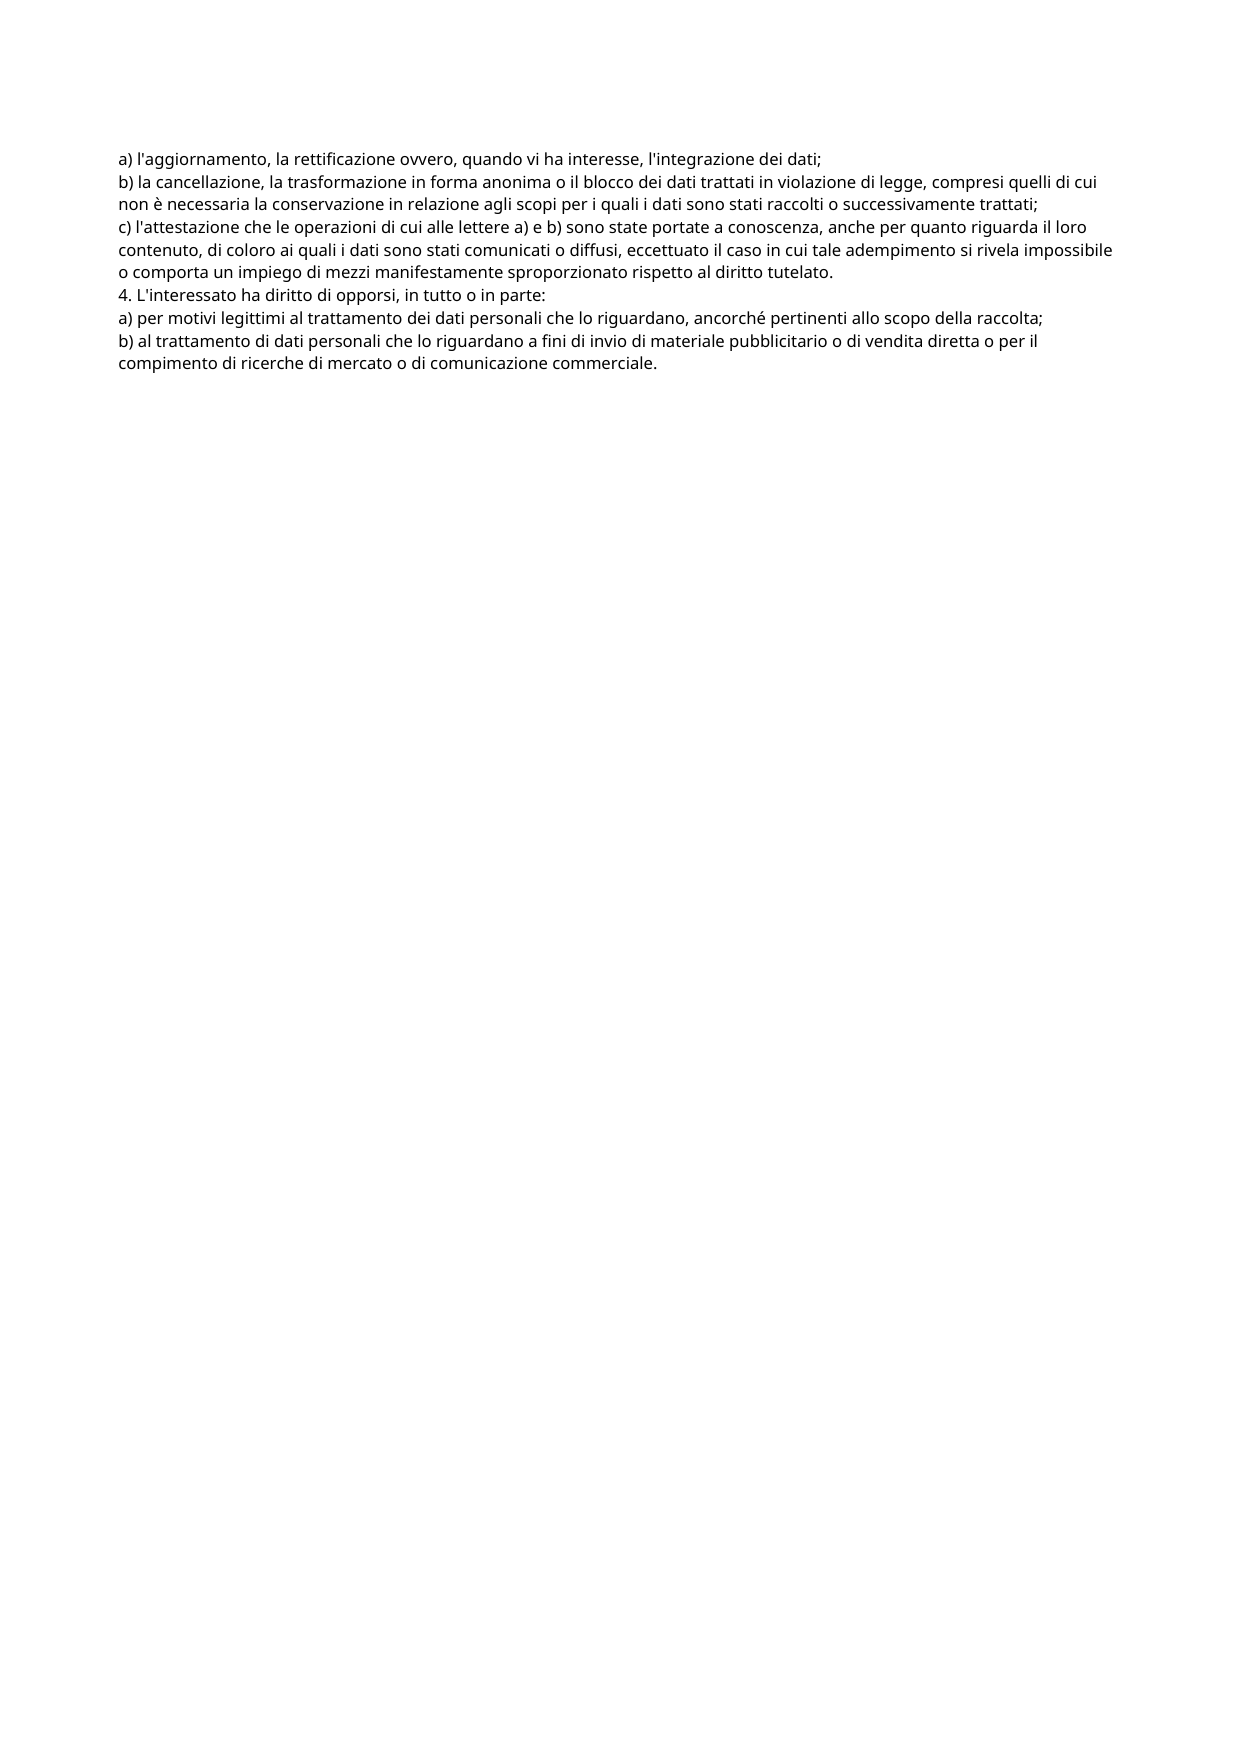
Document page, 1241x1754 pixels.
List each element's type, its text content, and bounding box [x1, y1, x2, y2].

text c) l'attestazione che le operazioni di cui alle lettere a) e b) sono state portate a conoscenza, anche per quanto riguarda il loro contenuto, di coloro ai quali i dati sono stati comunicati o diffusi, eccettuato il caso in cui tale adempimento si rivela impossibile o comporta un impiego di mezzi manifestamente sproporzionato rispetto al diritto tutelato. [118, 216, 1122, 284]
text a) per motivi legittimi al trattamento dei dati personali che lo riguardano, ancorché pertinenti allo scopo della raccolta; b) al trattamento di dati personali che lo riguardano a fini di invio di materiale pubblicitario o di vendita diretta o per il compimento di ricerche di mercato o di comunicazione commerciale. [118, 307, 1122, 375]
text a) l'aggiornamento, la rettificazione ovvero, quando vi ha interesse, l'integrazione dei dati; b) la cancellazione, la trasformazione in forma anonima o il blocco dei dati trattati in violazione di legge, compresi quelli di cui non è necessaria la conservazione in relazione agli scopi per i quali i dati sono stati raccolti o successivamente trattati; [118, 148, 1122, 216]
text 4. L'interessato ha diritto di opporsi, in tutto o in parte: [118, 284, 1122, 307]
